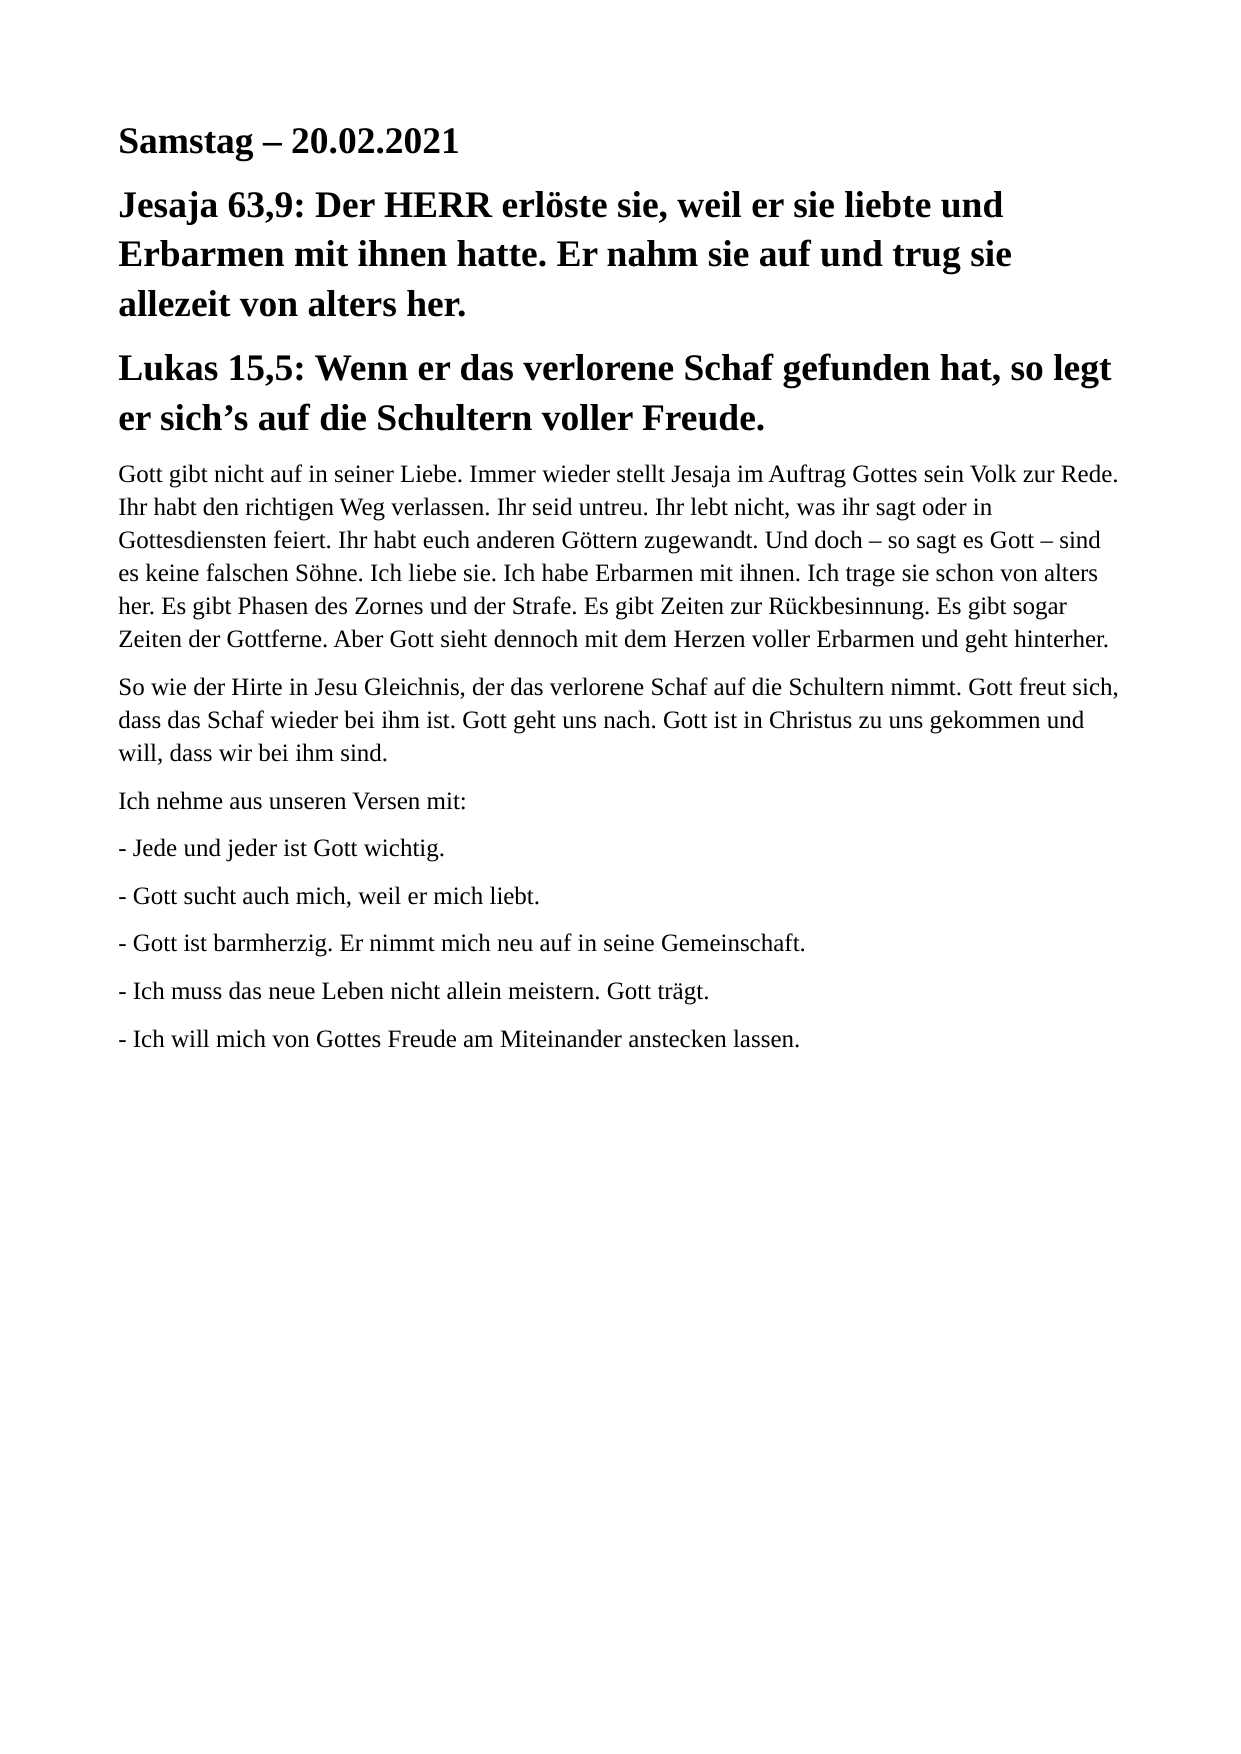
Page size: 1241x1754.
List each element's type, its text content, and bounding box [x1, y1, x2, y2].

text Ich nehme aus unseren Versen mit: [118, 786, 1122, 814]
text Jesaja 63,9: Der HERR erlöste sie, weil er sie liebte und Erbarmen mit ihnen hatte. Er nahm sie auf und trug sie allezeit von alters her. [118, 182, 1122, 324]
text Samstag – 20.02.2021 [118, 118, 1122, 161]
text - Jede und jeder ist Gott wichtig. [118, 833, 1122, 862]
text Lukas 15,5: Wenn er das verlorene Schaf gefunden hat, so legt er sich’s auf die Schultern voller Freude. [118, 346, 1122, 438]
text - Ich muss das neue Leben nicht allein meistern. Gott trägt. [118, 976, 1122, 1005]
text - Gott sucht auch mich, weil er mich liebt. [118, 881, 1122, 910]
text So wie der Hirte in Jesu Gleichnis, der das verlorene Schaf auf die Schultern nimmt. Gott freut sich, dass das Schaf wieder bei ihm ist. Gott geht uns nach. Gott ist in Christus zu uns gekommen und will, dass wir bei ihm sind. [118, 672, 1122, 767]
text Gott gibt nicht auf in seiner Liebe. Immer wieder stellt Jesaja im Auftrag Gottes sein Volk zur Rede. Ihr habt den richtigen Weg verlassen. Ihr seid untreu. Ihr lebt nicht, was ihr sagt oder in Gottesdiensten feiert. Ihr habt euch anderen Göttern zugewandt. Und doch – so sagt es Gott – sind es keine falschen Söhne. Ich liebe sie. Ich habe Erbarmen mit ihnen. Ich trage sie schon von alters her. Es gibt Phasen des Zornes und der Strafe. Es gibt Zeiten zur Rückbesinnung. Es gibt sogar Zeiten der Gottferne. Aber Gott sieht dennoch mit dem Herzen voller Erbarmen und geht hinterher. [118, 459, 1122, 653]
text - Gott ist barmherzig. Er nimmt mich neu auf in seine Gemeinschaft. [118, 928, 1122, 957]
text - Ich will mich von Gottes Freude am Miteinander anstecken lassen. [118, 1024, 1122, 1052]
